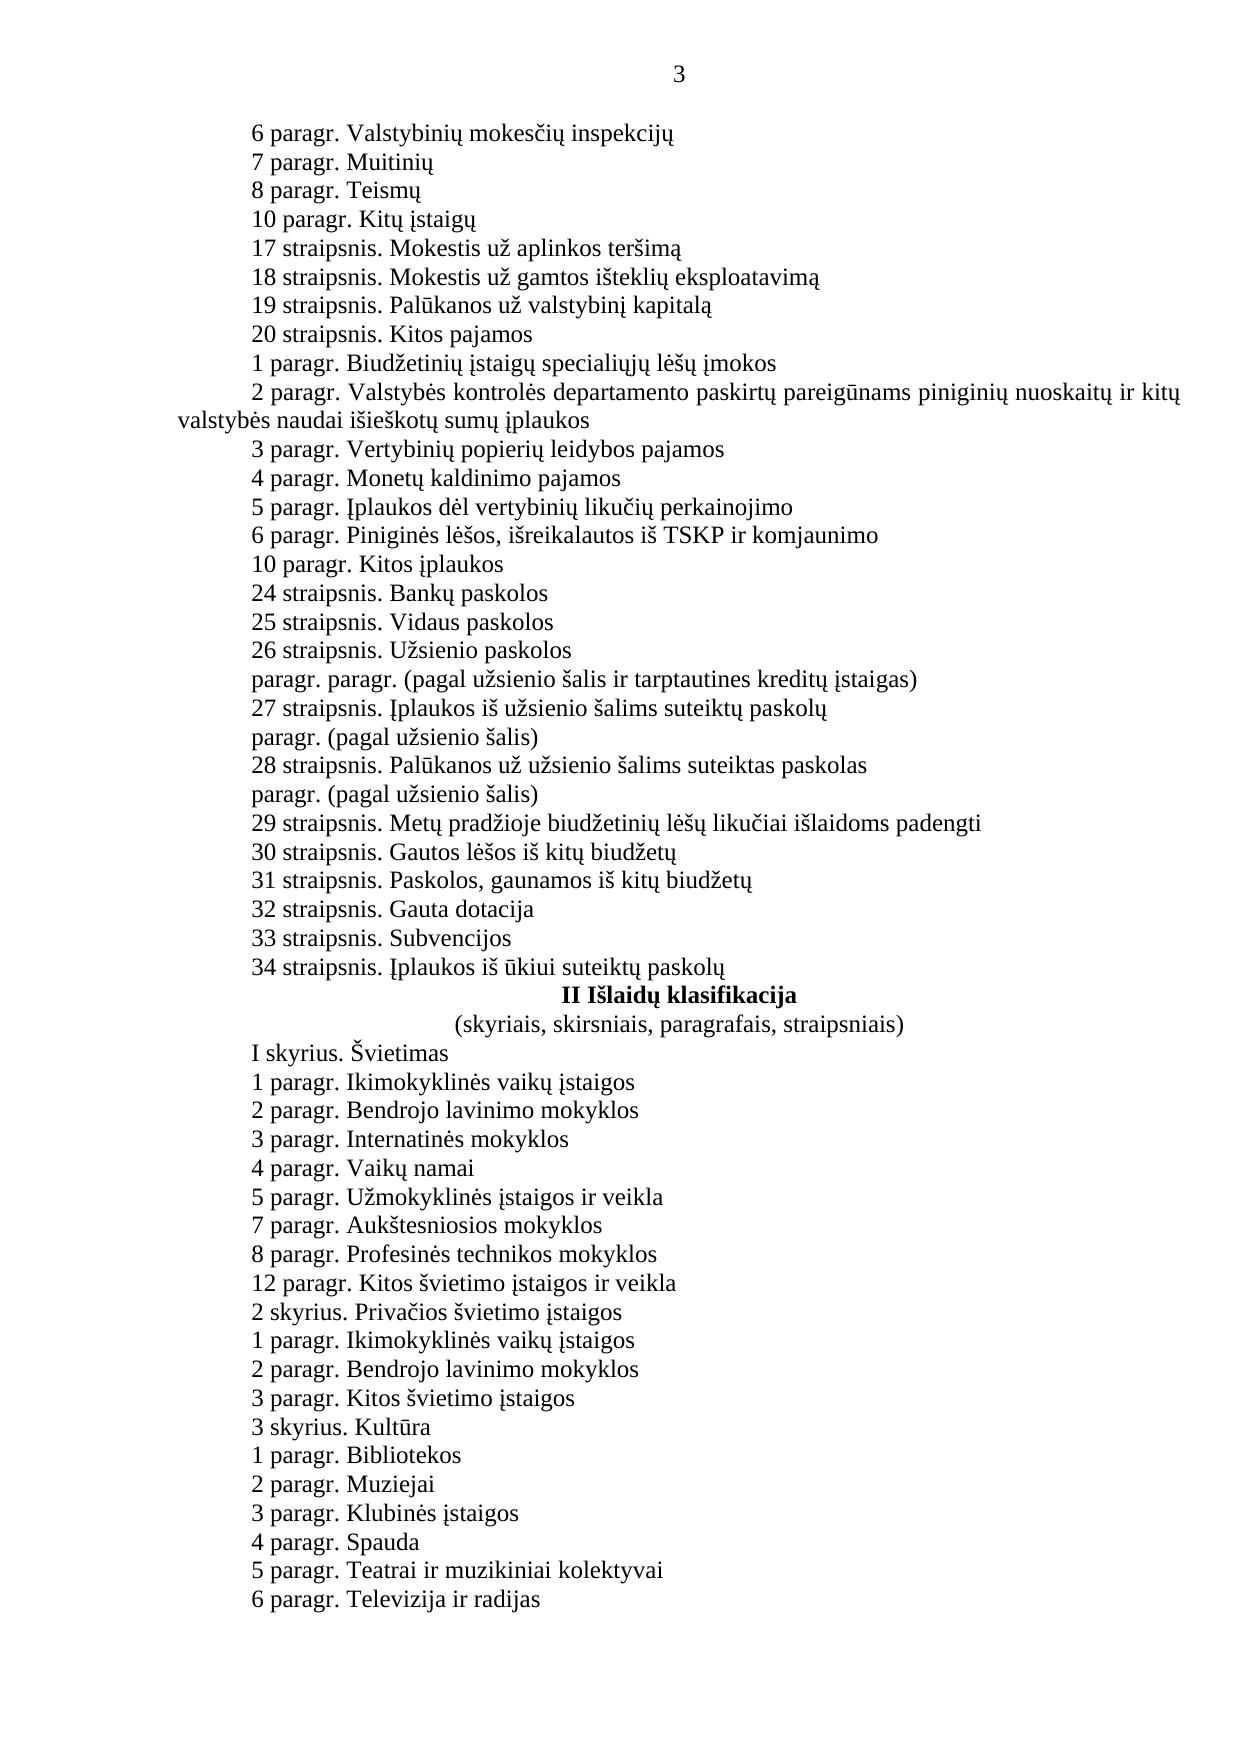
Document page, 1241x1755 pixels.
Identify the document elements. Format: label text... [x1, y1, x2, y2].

text 3 paragr. Internatinės mokyklos [177, 1124, 1181, 1153]
text 1 paragr. Ikimokyklinės vaikų įstaigos [177, 1067, 1181, 1096]
text 28 straipsnis. Palūkanos už užsienio šalims suteiktas paskolas [177, 751, 1181, 779]
text 3 paragr. Vertybinių popierių leidybos pajamos [177, 434, 1181, 463]
text 6 paragr. Televizija ir radijas [177, 1584, 1181, 1613]
text I skyrius. Švietimas [177, 1038, 1181, 1067]
text 29 straipsnis. Metų pradžioje biudžetinių lėšų likučiai išlaidoms padengti [177, 808, 1181, 837]
text 27 straipsnis. Įplaukos iš užsienio šalims suteiktų paskolų [177, 693, 1181, 722]
text 7 paragr. Aukštesniosios mokyklos [177, 1211, 1181, 1239]
text 32 straipsnis. Gauta dotacija [177, 894, 1181, 923]
text 25 straipsnis. Vidaus paskolos [177, 607, 1181, 636]
text 6 paragr. Piniginės lėšos, išreikalautos iš TSKP ir komjaunimo [177, 521, 1181, 549]
text 7 paragr. Muitinių [177, 147, 1181, 176]
text paragr. (pagal užsienio šalis) [177, 779, 1181, 808]
text 20 straipsnis. Kitos pajamos [177, 319, 1181, 348]
text 17 straipsnis. Mokestis už aplinkos teršimą [177, 233, 1181, 262]
text paragr. paragr. (pagal užsienio šalis ir tarptautines kreditų įstaigas) [177, 664, 1181, 693]
text 2 skyrius. Privačios švietimo įstaigos [177, 1297, 1181, 1326]
text 5 paragr. Įplaukos dėl vertybinių likučių perkainojimo [177, 492, 1181, 521]
text 10 paragr. Kitos įplaukos [177, 549, 1181, 578]
text 4 paragr. Spauda [177, 1527, 1181, 1556]
text 3 paragr. Klubinės įstaigos [177, 1498, 1181, 1527]
text 2 paragr. Bendrojo lavinimo mokyklos [177, 1096, 1181, 1124]
text 12 paragr. Kitos švietimo įstaigos ir veikla [177, 1268, 1181, 1297]
text (skyriais, skirsniais, paragrafais, straipsniais) [177, 1009, 1181, 1038]
text II Išlaidų klasifikacija [177, 981, 1181, 1009]
text 30 straipsnis. Gautos lėšos iš kitų biudžetų [177, 837, 1181, 866]
text 1 paragr. Biudžetinių įstaigų specialiųjų lėšų įmokos [177, 348, 1181, 377]
text 5 paragr. Teatrai ir muzikiniai kolektyvai [177, 1556, 1181, 1584]
text 2 paragr. Bendrojo lavinimo mokyklos [177, 1354, 1181, 1383]
text 8 paragr. Teismų [177, 176, 1181, 204]
text 19 straipsnis. Palūkanos už valstybinį kapitalą [177, 291, 1181, 319]
text 3 skyrius. Kultūra [177, 1412, 1181, 1441]
text paragr. (pagal užsienio šalis) [177, 722, 1181, 751]
text 34 straipsnis. Įplaukos iš ūkiui suteiktų paskolų [177, 952, 1181, 981]
text 26 straipsnis. Užsienio paskolos [177, 636, 1181, 664]
text 4 paragr. Monetų kaldinimo pajamos [177, 463, 1181, 492]
text 10 paragr. Kitų įstaigų [177, 204, 1181, 233]
text 6 paragr. Valstybinių mokesčių inspekcijų [177, 118, 1181, 147]
text 33 straipsnis. Subvencijos [177, 923, 1181, 952]
text 2 paragr. Valstybės kontrolės departamento paskirtų pareigūnams piniginių nuoskaitų ir kitų valstybės naudai išieškotų sumų įplaukos [177, 377, 1181, 434]
text 8 paragr. Profesinės technikos mokyklos [177, 1239, 1181, 1268]
text 4 paragr. Vaikų namai [177, 1153, 1181, 1182]
text 3 paragr. Kitos švietimo įstaigos [177, 1383, 1181, 1412]
text 5 paragr. Užmokyklinės įstaigos ir veikla [177, 1182, 1181, 1211]
text 2 paragr. Muziejai [177, 1469, 1181, 1498]
text 18 straipsnis. Mokestis už gamtos išteklių eksploatavimą [177, 262, 1181, 291]
text 31 straipsnis. Paskolos, gaunamos iš kitų biudžetų [177, 866, 1181, 894]
text 1 paragr. Bibliotekos [177, 1441, 1181, 1469]
text 1 paragr. Ikimokyklinės vaikų įstaigos [177, 1326, 1181, 1354]
text 24 straipsnis. Bankų paskolos [177, 578, 1181, 607]
